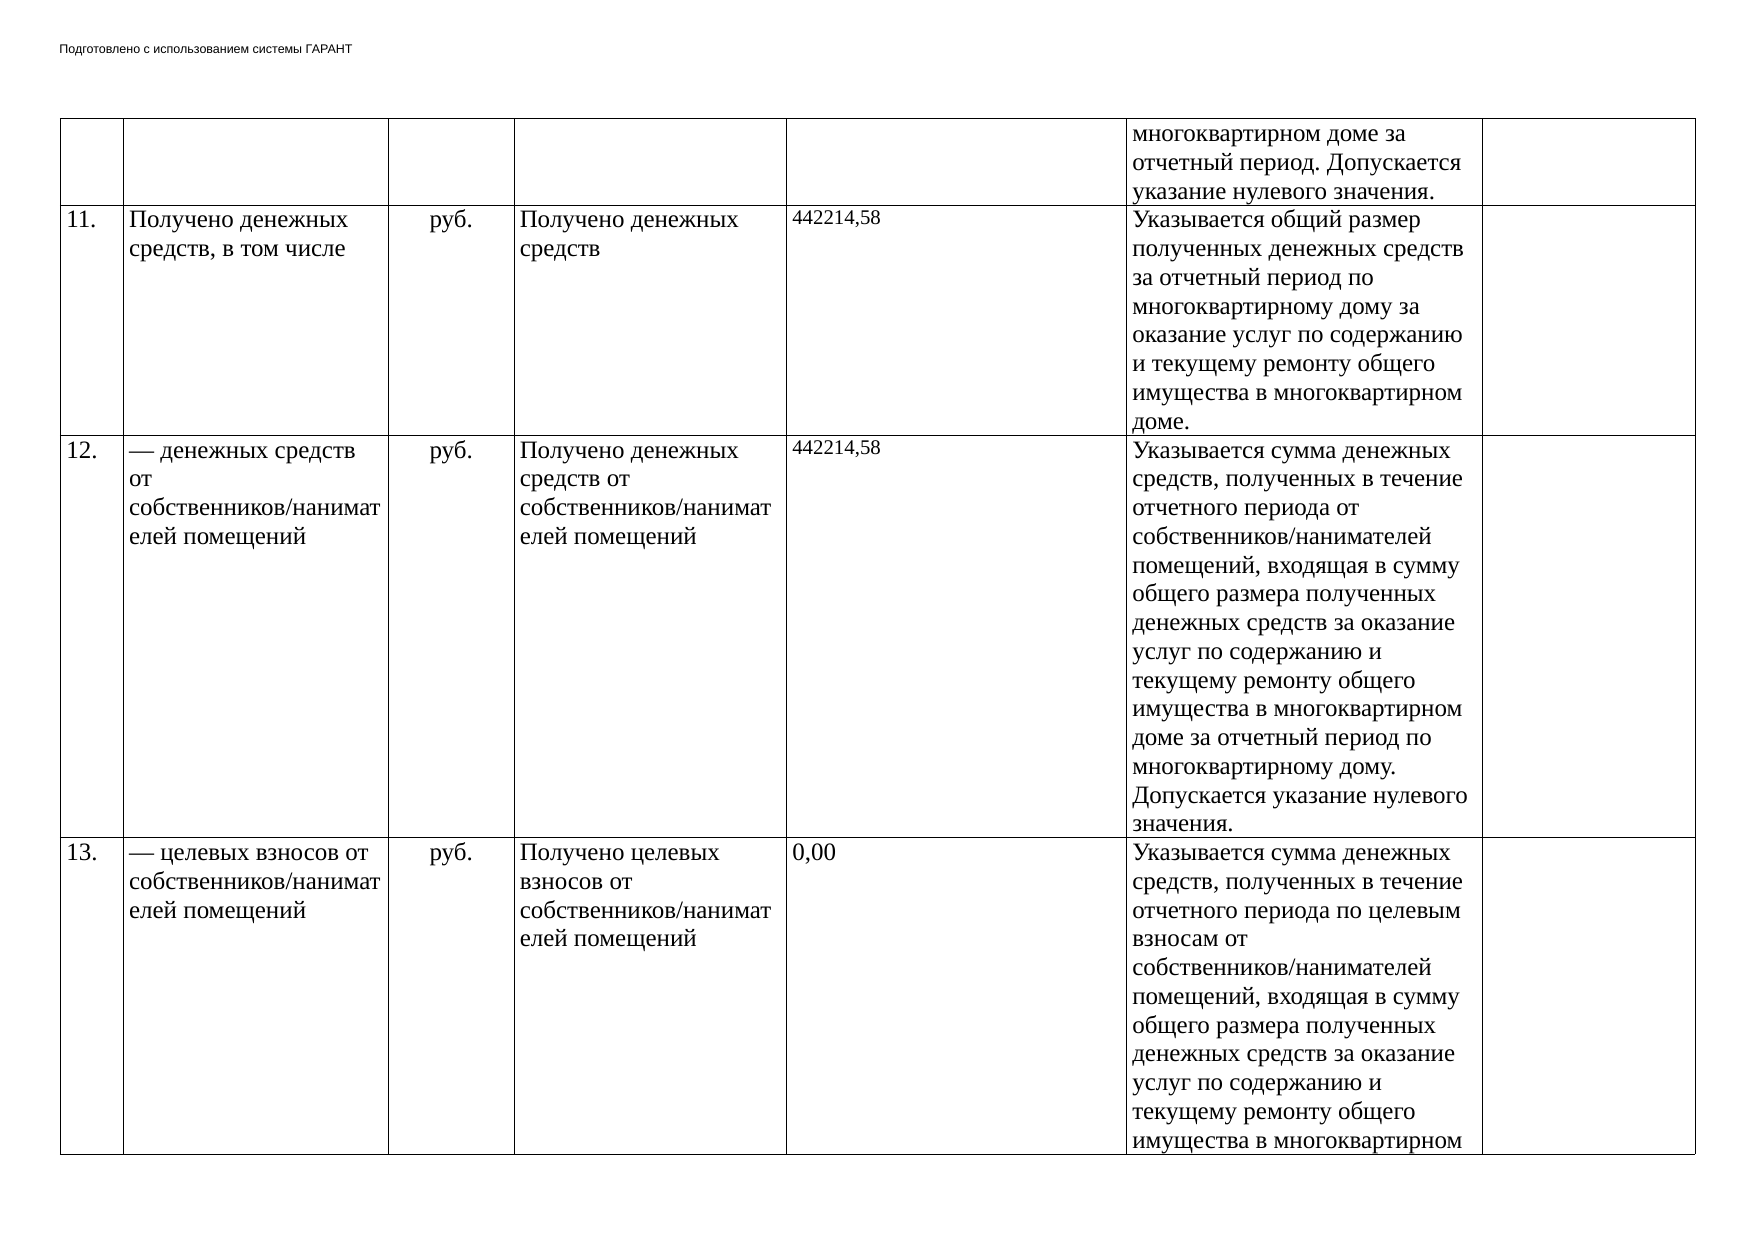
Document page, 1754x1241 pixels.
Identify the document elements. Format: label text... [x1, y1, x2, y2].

table_cell руб. [389, 436, 514, 837]
table_cell [61, 119, 123, 204]
table_cell — целевых взносов от собственников/нанимателей помещений [124, 838, 388, 1153]
table_cell Указывается общий размер полученных денежных средств за отчетный период по многоквартирному дому за оказание услуг по содержанию и текущему ремонту общего имущества в многоквартирном доме. [1127, 206, 1482, 434]
table_cell 11. [61, 206, 123, 434]
table_cell [389, 119, 514, 204]
table_cell Указывается сумма денежных средств, полученных в течение отчетного периода по целевым взносам от собственников/нанимателей помещений, входящая в сумму общего размера полученных денежных средств за оказание услуг по содержанию и текущему ремонту общего имущества в многоквартирном [1127, 838, 1482, 1153]
table_cell [515, 119, 786, 204]
table_cell 442214,58 [787, 436, 1126, 837]
table_cell [787, 119, 1126, 204]
table_cell 12. [61, 436, 123, 837]
table_cell 442214,58 [787, 206, 1126, 434]
table_cell [1483, 206, 1695, 434]
table_cell [124, 119, 388, 204]
table_cell Указывается сумма денежных средств, полученных в течение отчетного периода от собственников/нанимателей помещений, входящая в сумму общего размера полученных денежных средств за оказание услуг по содержанию и текущему ремонту общего имущества в многоквартирном доме за отчетный период по многоквартирному дому. Допускается указание нулевого значения. [1127, 436, 1482, 837]
table_cell [1483, 436, 1695, 837]
table_cell [1483, 119, 1695, 204]
table_cell — денежных средств от собственников/нанимателей помещений [124, 436, 388, 837]
table_cell Получено денежных средств от собственников/нанимателей помещений [515, 436, 786, 837]
table_cell многоквартирном доме за отчетный период. Допускается указание нулевого значения. [1127, 119, 1482, 204]
table_cell 0,00 [787, 838, 1126, 1153]
table_cell 13. [61, 838, 123, 1153]
table_cell Получено денежных средств, в том числе [124, 206, 388, 434]
table_cell Получено целевых взносов от собственников/нанимателей помещений [515, 838, 786, 1153]
table_cell [1483, 838, 1695, 1153]
table_cell Получено денежных средств [515, 206, 786, 434]
table_cell руб. [389, 206, 514, 434]
table_cell руб. [389, 838, 514, 1153]
